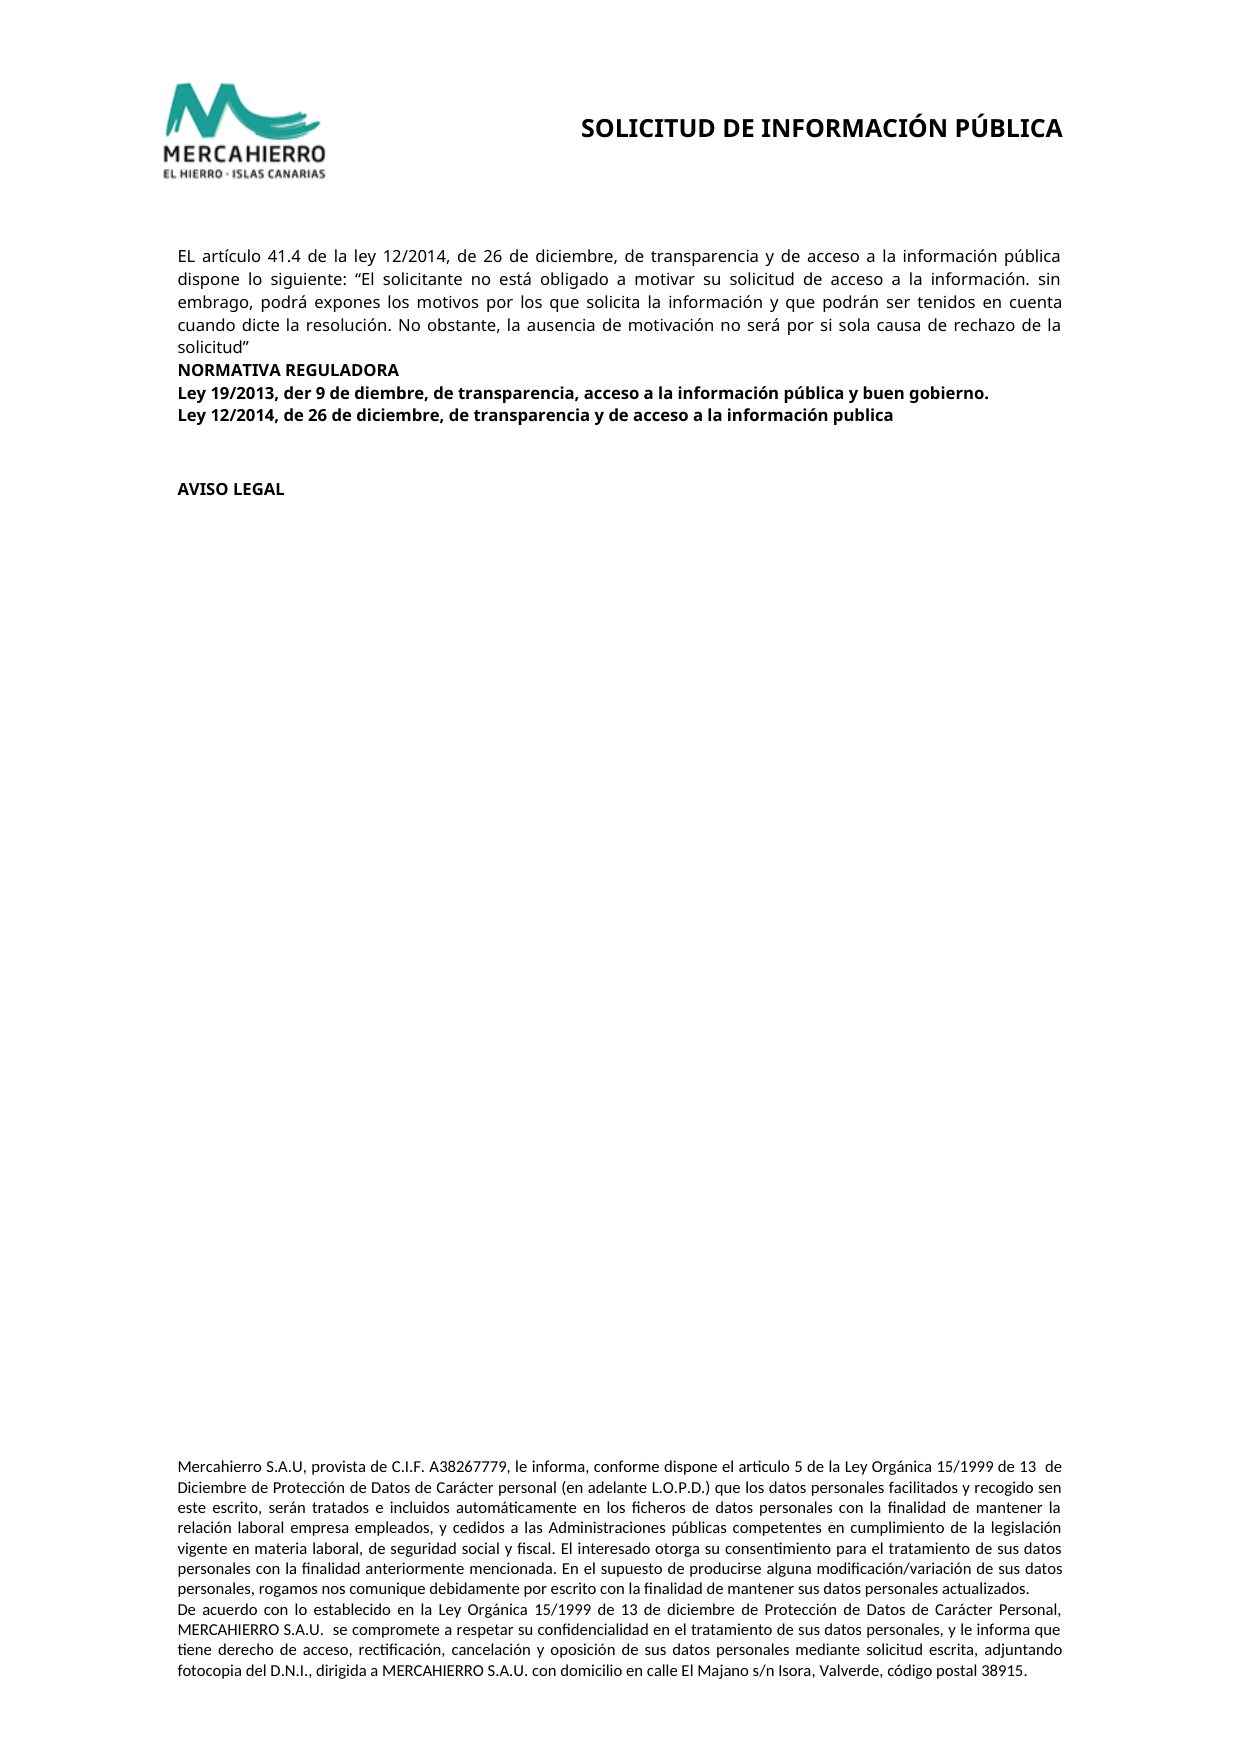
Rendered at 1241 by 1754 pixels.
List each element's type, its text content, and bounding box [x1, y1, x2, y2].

text Ley 12/2014, de 26 de diciembre, de transparencia y de acceso a la información publica [177, 404, 1063, 427]
text EL artículo 41.4 de la ley 12/2014, de 26 de diciembre, de transparencia y de acceso a la información pública dispone lo siguiente: “El solicitante no está obligado a motivar su solicitud de acceso a la información. sin embrago, podrá expones los motivos por los que solicita la información y que podrán ser tenidos en cuenta cuando dicte la resolución. No obstante, la ausencia de motivación no será por si sola causa de rechazo de la solicitud” [177, 245, 1063, 358]
text AVISO LEGAL [177, 477, 1063, 500]
text NORMATIVA REGULADORA [177, 358, 1063, 381]
text Ley 19/2013, der 9 de diembre, de transparencia, acceso a la información pública y buen gobierno. [177, 381, 1063, 404]
